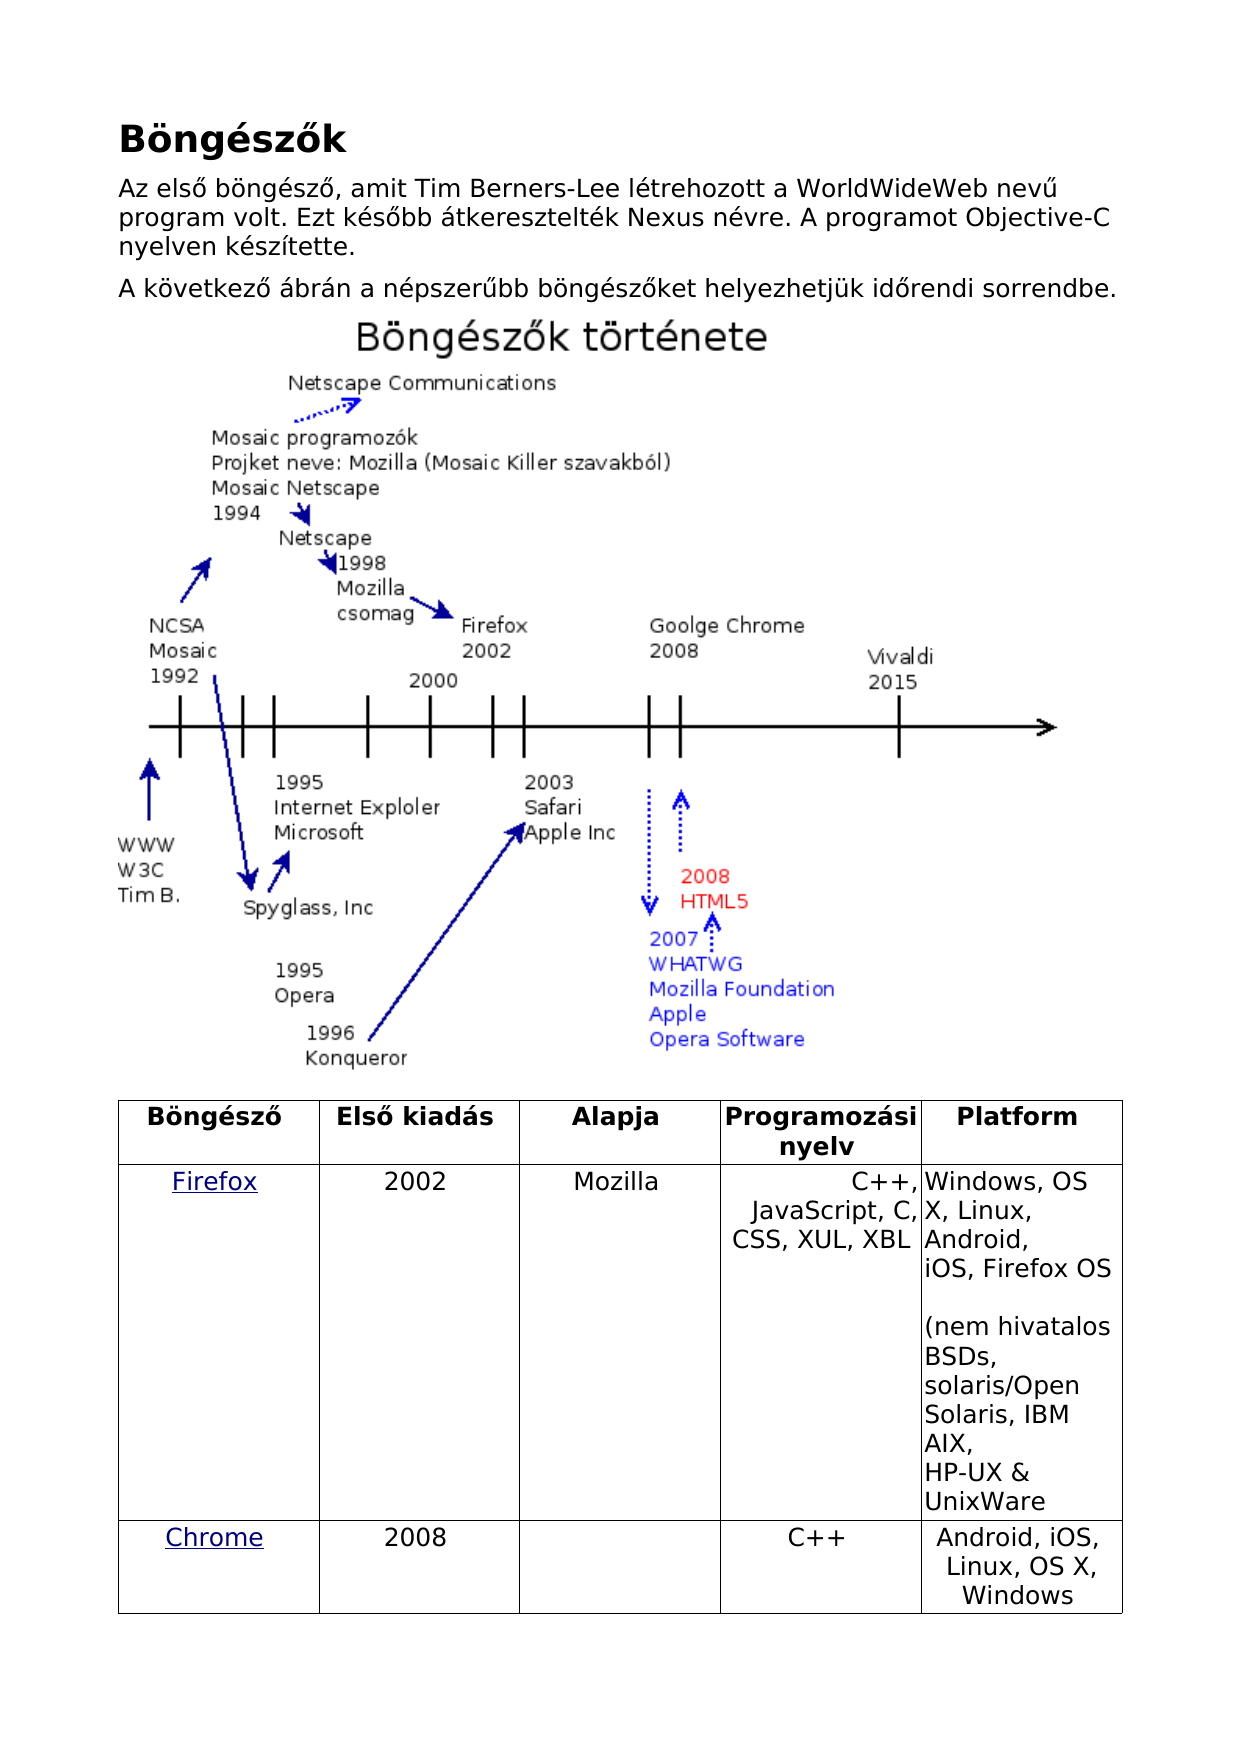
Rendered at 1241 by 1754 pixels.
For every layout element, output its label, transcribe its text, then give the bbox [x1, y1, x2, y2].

table_header Platform [922, 1101, 1122, 1164]
table_cell 2008 [320, 1521, 519, 1613]
table_cell C++ [721, 1521, 921, 1613]
table_header Böngésző [119, 1101, 319, 1164]
picture [118, 316, 1062, 1073]
table_cell 2002 [320, 1165, 519, 1520]
subtitle Böngészők [118, 118, 1122, 162]
table_cell [520, 1521, 720, 1613]
table_header Programozási nyelv [721, 1101, 921, 1164]
table_header Alapja [520, 1101, 720, 1164]
text A következő ábrán a népszerűbb böngészőket helyezhetjük időrendi sorrendbe. [118, 274, 1122, 303]
text Az első böngésző, amit Tim Berners-Lee létrehozott a WorldWideWeb nevű program volt. Ezt később átkeresztelték Nexus névre. A programot Objective-C nyelven készítette. [118, 174, 1122, 262]
table_cell Android, iOS, Linux, OS X, Windows [922, 1521, 1122, 1613]
table_header Első kiadás [320, 1101, 519, 1164]
table_cell Mozilla [520, 1165, 720, 1520]
table_cell Windows, OS X, Linux, Android, iOS, Firefox OS (nem hivatalos BSDs, solaris/Open Solaris, IBM AIX, HP-UX & UnixWare [922, 1165, 1122, 1520]
table_cell Firefox [119, 1165, 319, 1520]
table_cell C++, JavaScript, C, CSS, XUL, XBL [721, 1165, 921, 1520]
table_cell Chrome [119, 1521, 319, 1613]
